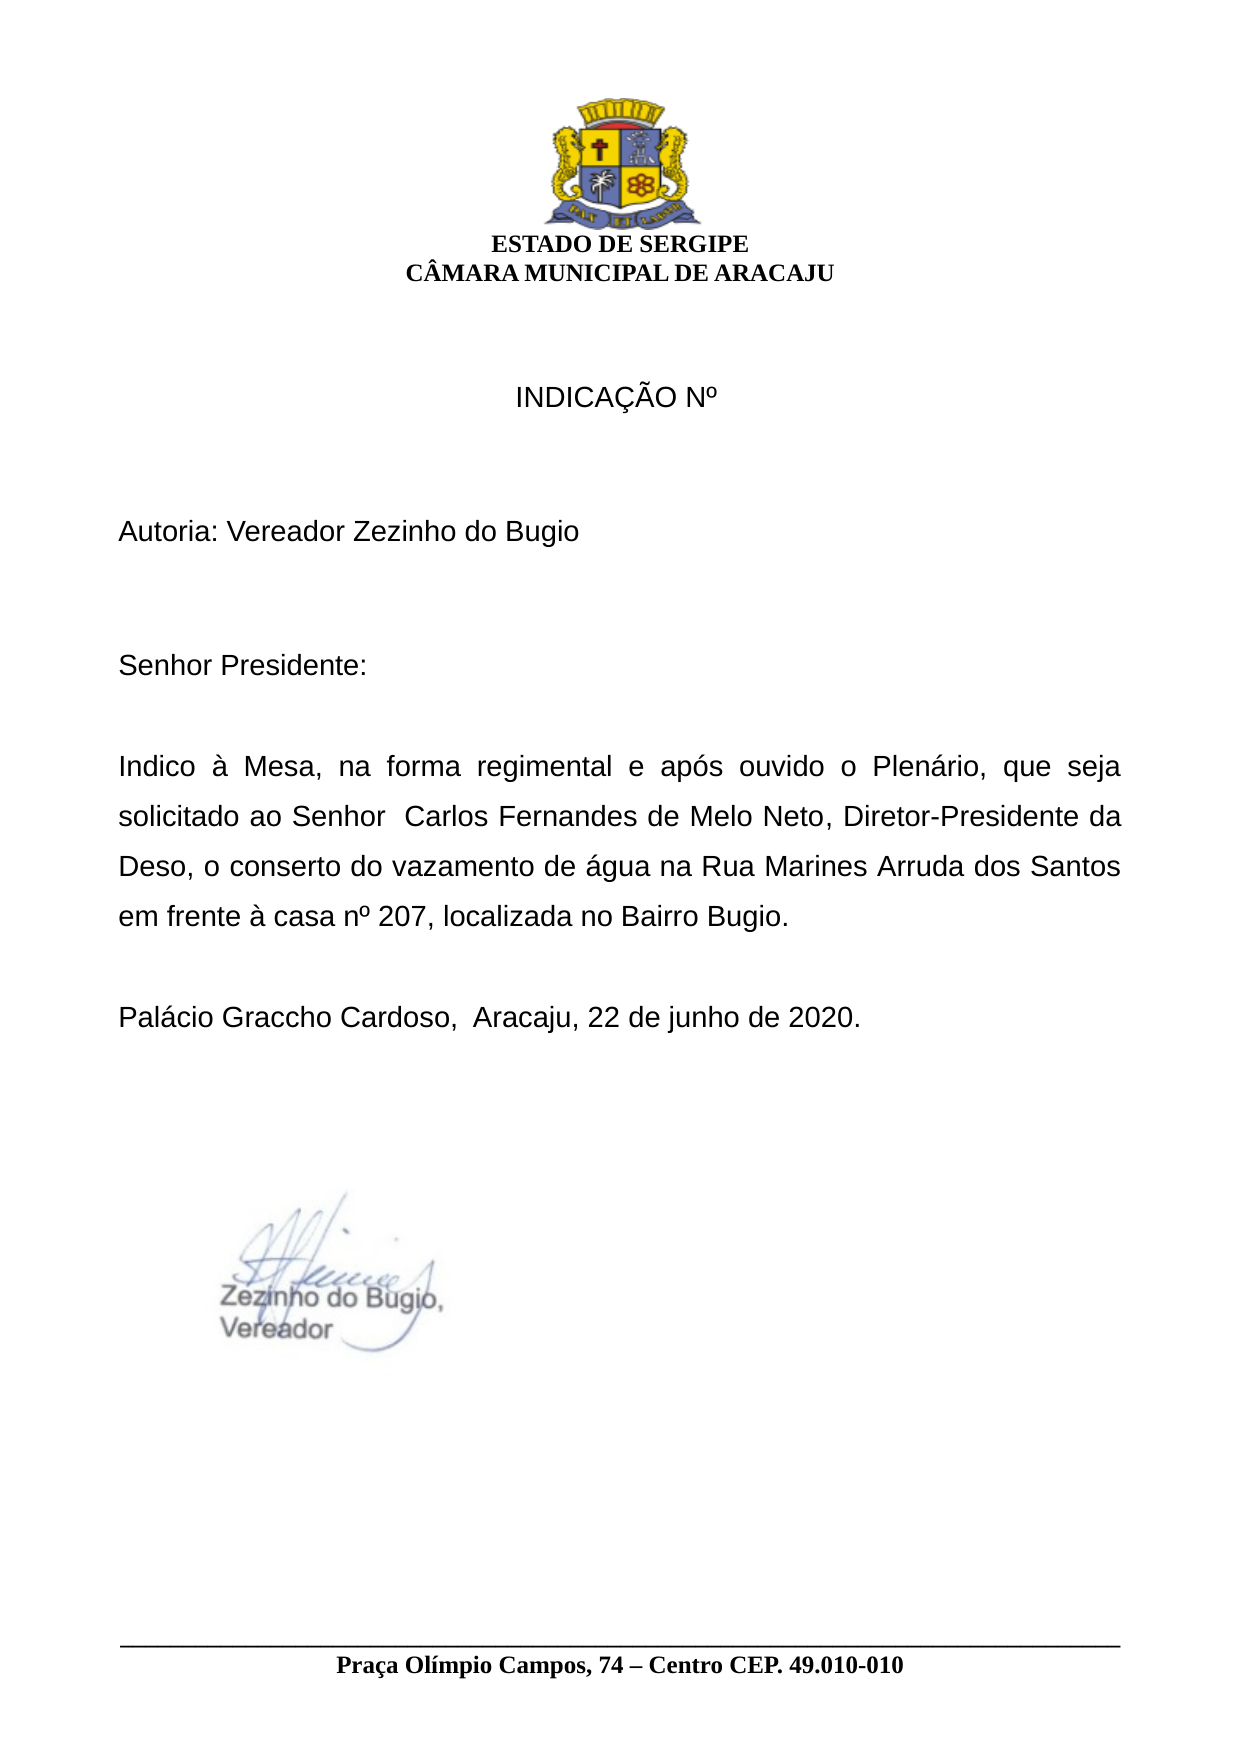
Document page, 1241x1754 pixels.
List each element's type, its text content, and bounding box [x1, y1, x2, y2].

text Indico à Mesa, na forma regimental e após ouvido o Plenário, que seja solicitado ao Senhor Carlos Fernandes de Melo Neto, Diretor-Presidente da Deso, o conserto do vazamento de água na Rua Marines Arruda dos Santos em frente à casa nº 207, localizada no Bairro Bugio. [118, 748, 1122, 933]
text Palácio Graccho Cardoso, Aracaju, 22 de junho de 2020. [118, 1000, 1122, 1034]
text Senhor Presidente: [118, 648, 1122, 681]
text Autoria: Vereador Zezinho do Bugio [118, 514, 1122, 547]
text INDICAÇÃO Nº [118, 379, 1122, 413]
